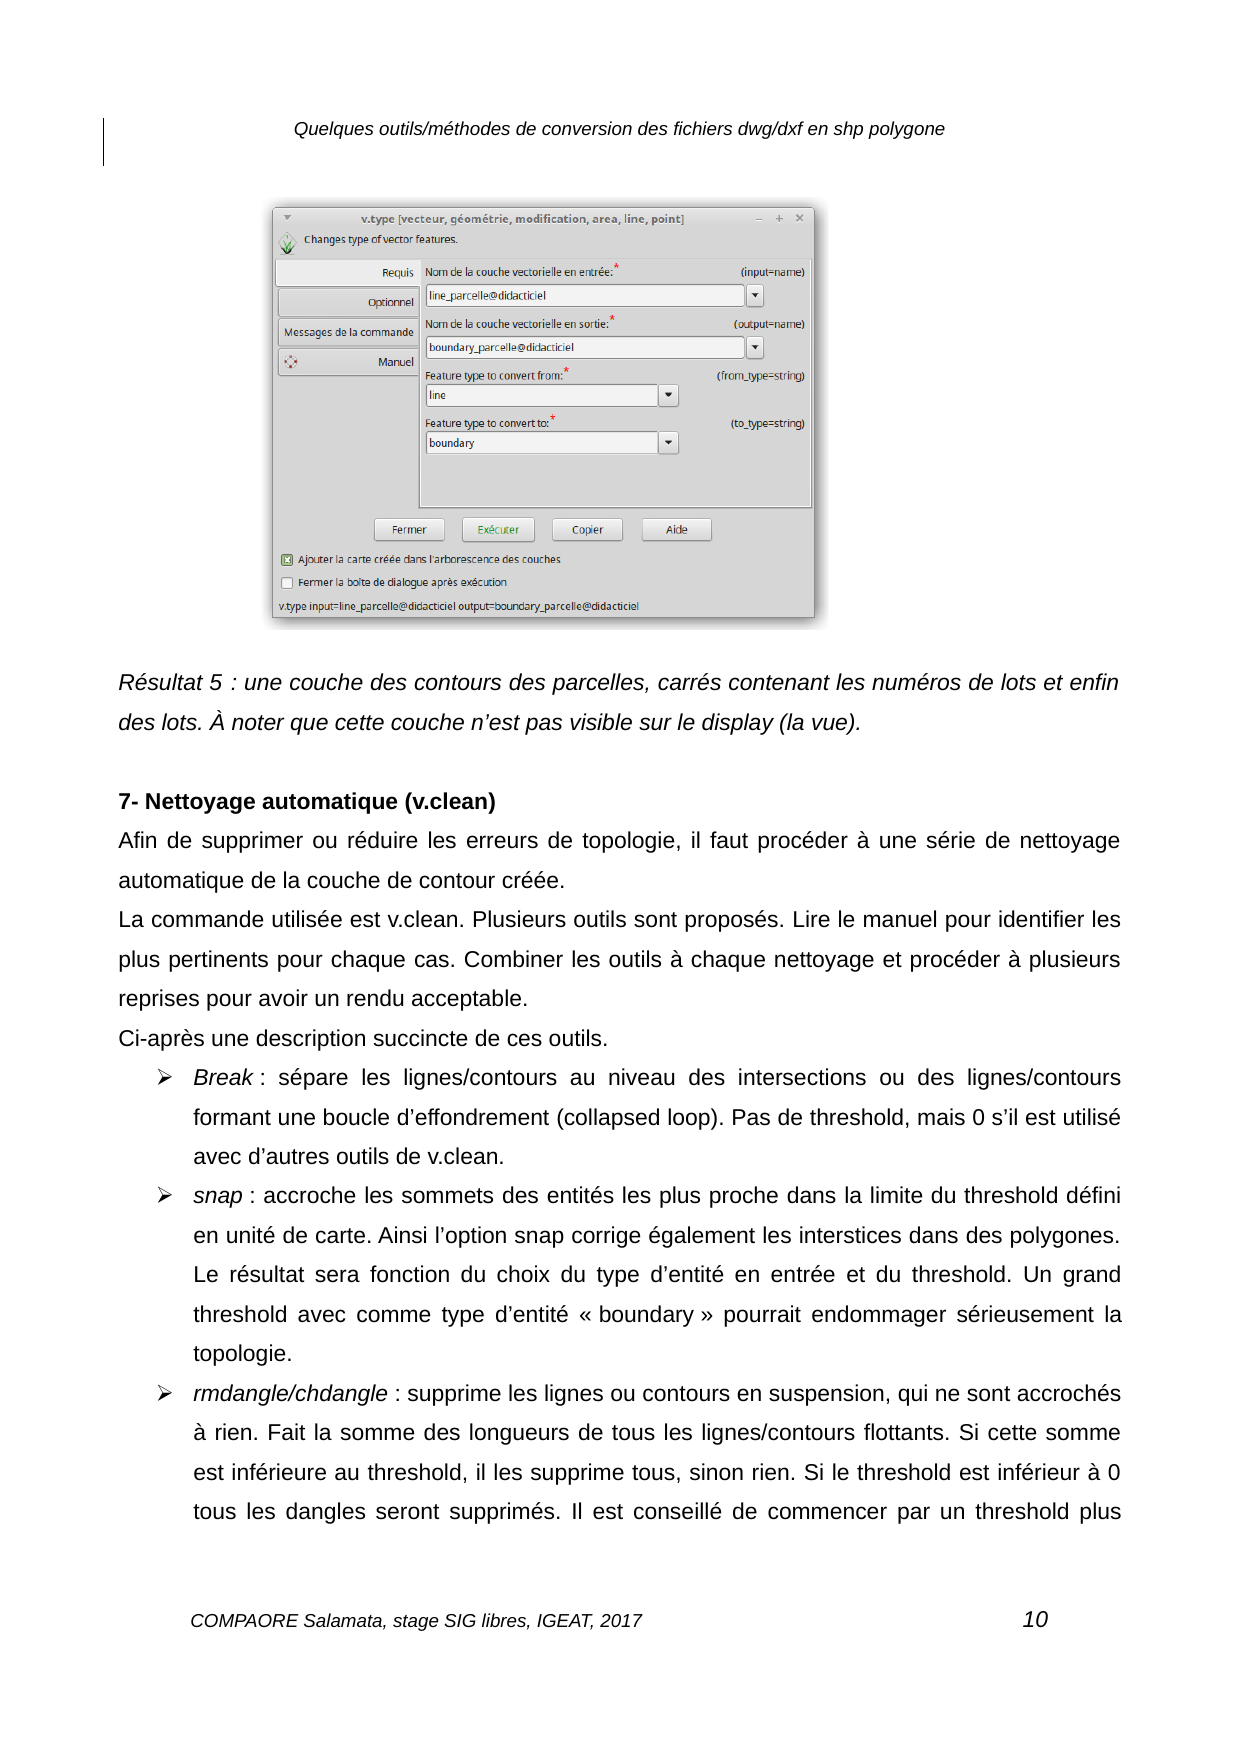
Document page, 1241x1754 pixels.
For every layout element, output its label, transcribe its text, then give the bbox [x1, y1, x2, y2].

text Ci-après une description succincte de ces outils. [118, 1024, 1122, 1051]
list rmdangle/chdangle : supprime les lignes ou contours en suspension, qui ne sont accrochés à rien. Fait la somme des longueurs de tous les lignes/contours flottants. Si cette somme est inférieure au threshold, il les supprime tous, sinon rien. Si le threshold est inférieur à 0 tous les dangles seront supprimés. Il est conseillé de commencer par un threshold plus [156, 1380, 1122, 1525]
text La commande utilisée est v.clean. Plusieurs outils sont proposés. Lire le manuel pour identifier les plus pertinents pour chaque cas. Combiner les outils à chaque nettoyage et procéder à plusieurs reprises pour avoir un rendu acceptable. [118, 906, 1122, 1011]
text Résultat 5 : une couche des contours des parcelles, carrés contenant les numéros de lots et enfin des lots. À noter que cette couche n’est pas visible sur le display (la vue). [118, 669, 1122, 735]
picture [280, 197, 681, 630]
list Break : sépare les lignes/contours au niveau des intersections ou des lignes/contours formant une boucle d’effondrement (collapsed loop). Pas de threshold, mais 0 s’il est utilisé avec d’autres outils de v.clean. [156, 1064, 1122, 1169]
text Afin de supprimer ou réduire les erreurs de topologie, il faut procéder à une série de nettoyage automatique de la couche de contour créée. [118, 827, 1122, 893]
list snap : accroche les sommets des entités les plus proche dans la limite du threshold défini en unité de carte. Ainsi l’option snap corrige également les interstices dans des polygones. Le résultat sera fonction du choix du type d’entité en entrée et du threshold. Un grand threshold avec comme type d’entité « boundary » pourrait endommager sérieusement la topologie. [156, 1182, 1122, 1367]
text 7- Nettoyage automatique (v.clean) [118, 788, 1122, 814]
